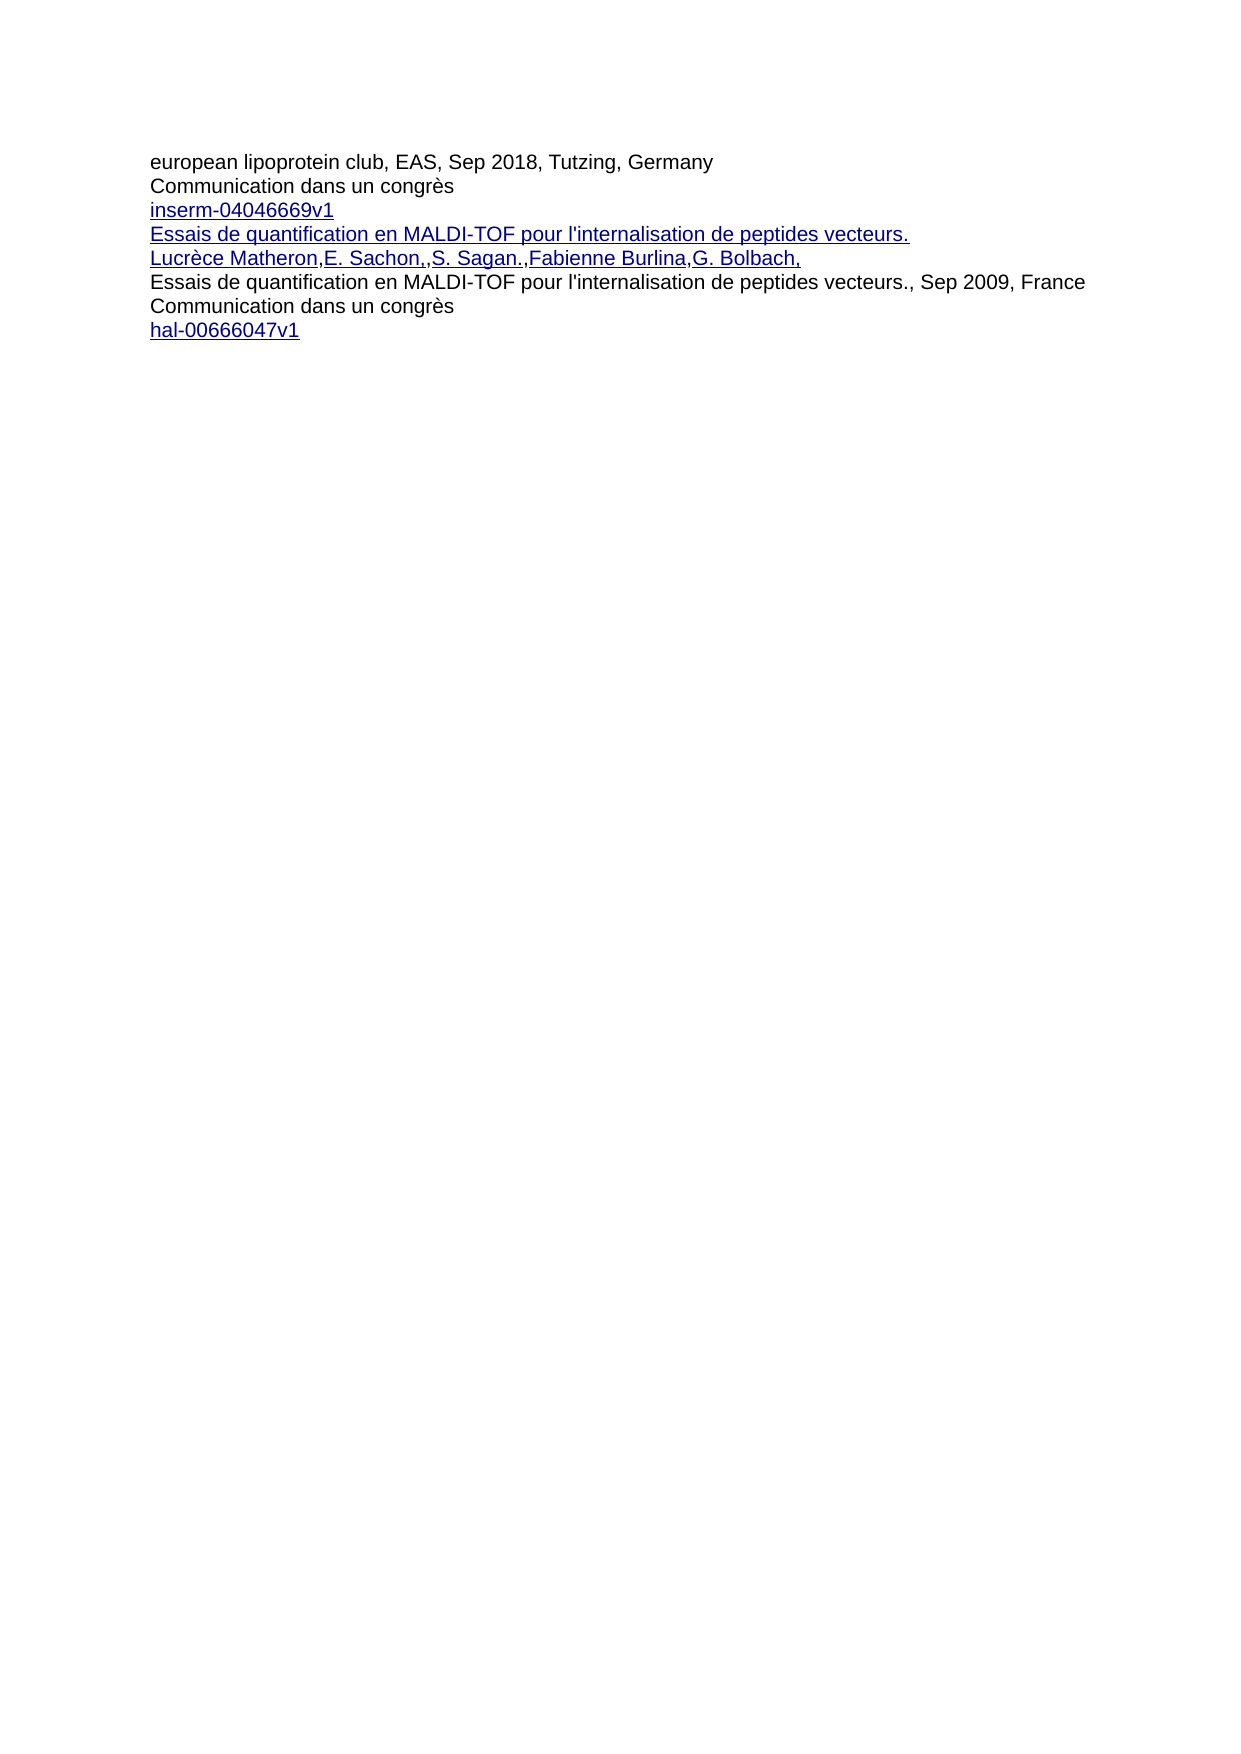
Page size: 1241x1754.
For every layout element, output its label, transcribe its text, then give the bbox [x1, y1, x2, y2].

table_cell Essais de quantification en MALDI-TOF pour l'internalisation de peptides vecteurs. Lucrèce Matheron,E. Sachon,,S. Sagan.,Fabienne Burlina,G. Bolbach, Essais de quantification en MALDI-TOF pour l'internalisation de peptides vecteurs., Sep 2009, France Communication dans un congrès hal-00666047v1 [150, 222, 1090, 342]
table_cell european lipoprotein club, EAS, Sep 2018, Tutzing, Germany Communication dans un congrès inserm-04046669v1 [150, 150, 1090, 222]
